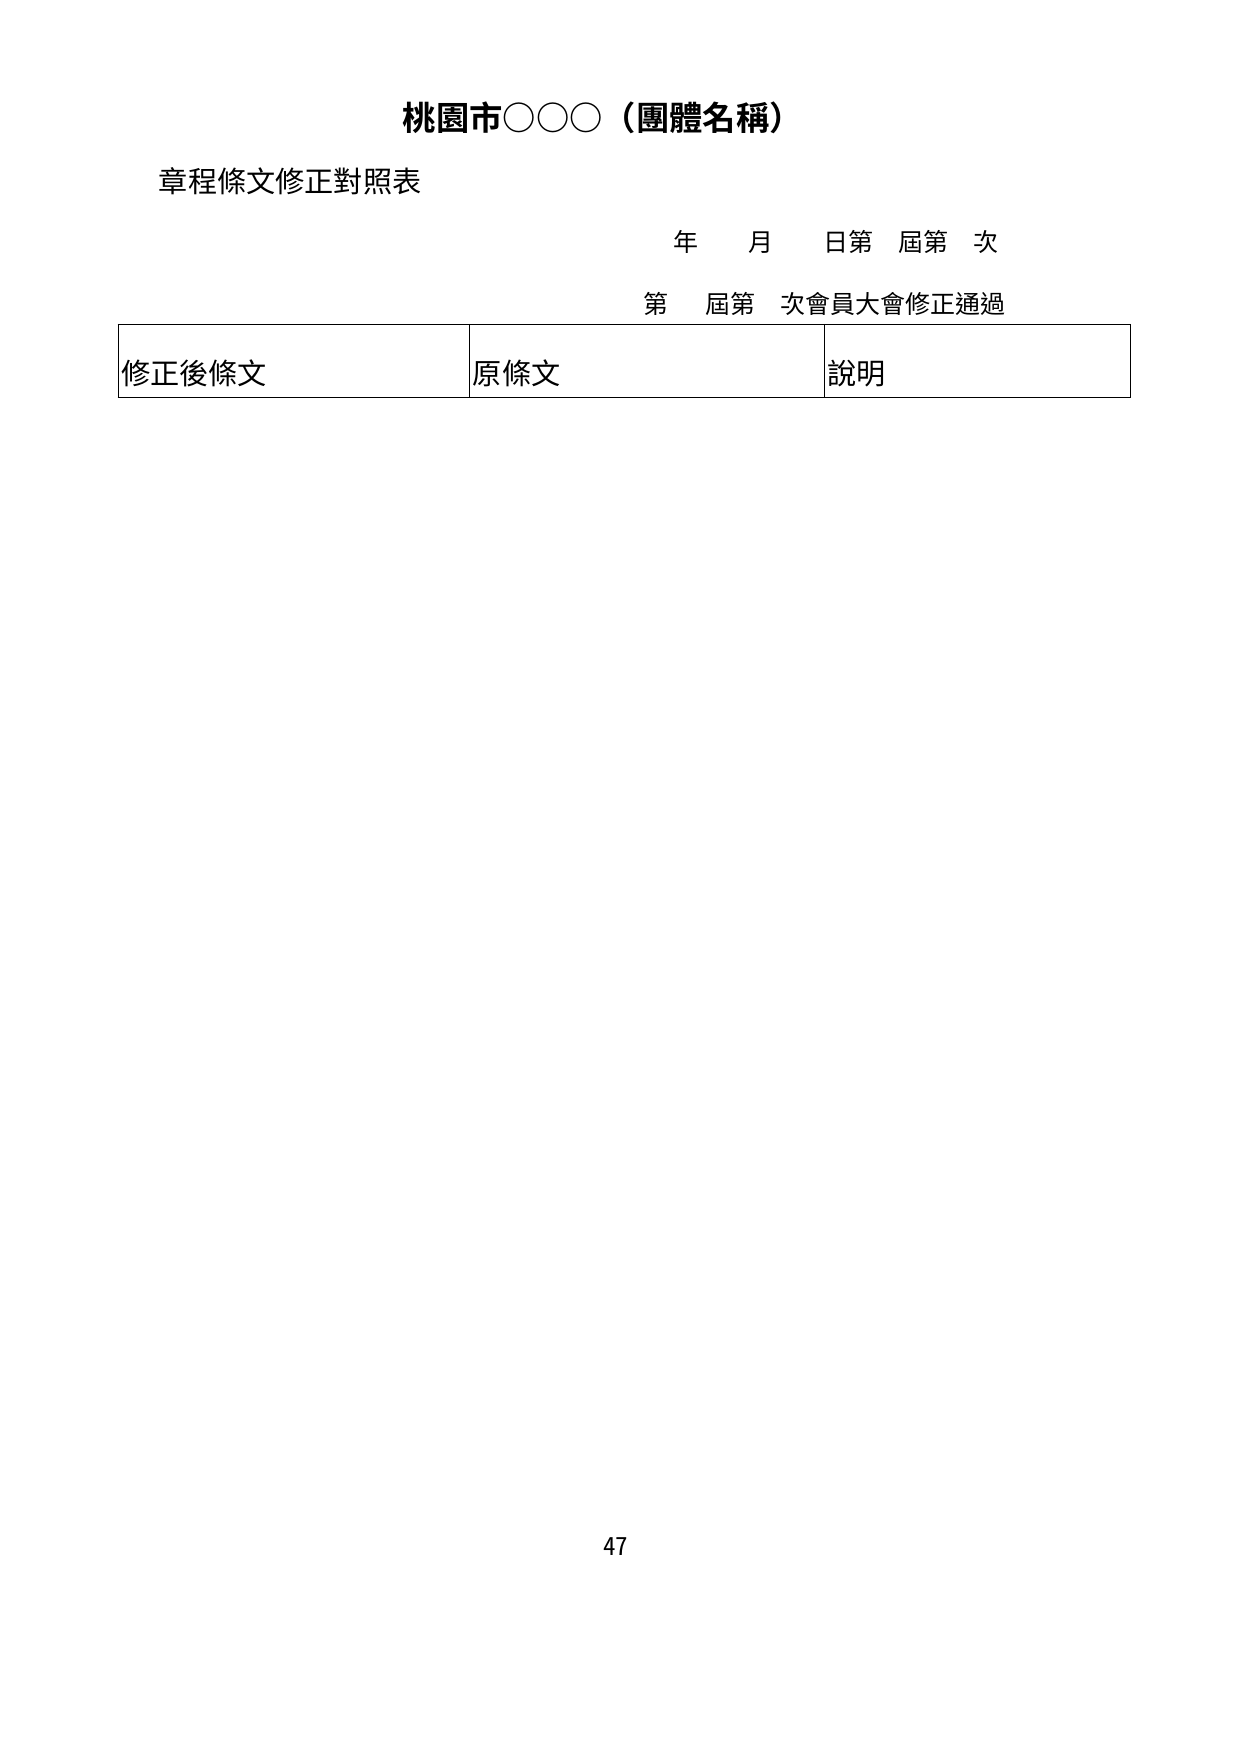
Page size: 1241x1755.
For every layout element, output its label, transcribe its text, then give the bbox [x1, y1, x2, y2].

table_header 修正後條文 [119, 325, 469, 397]
text 第 屆第 次會員大會修正通過 [118, 261, 1113, 324]
table_header 原條文 [470, 325, 824, 397]
text 年 月 日第 屆第 次 [118, 199, 1113, 261]
text 桃園市○○○（團體名稱） [118, 74, 1103, 136]
table_header 說明 [825, 325, 1130, 397]
table_header [65, 324, 118, 397]
text 章程條文修正對照表 [118, 136, 1103, 199]
